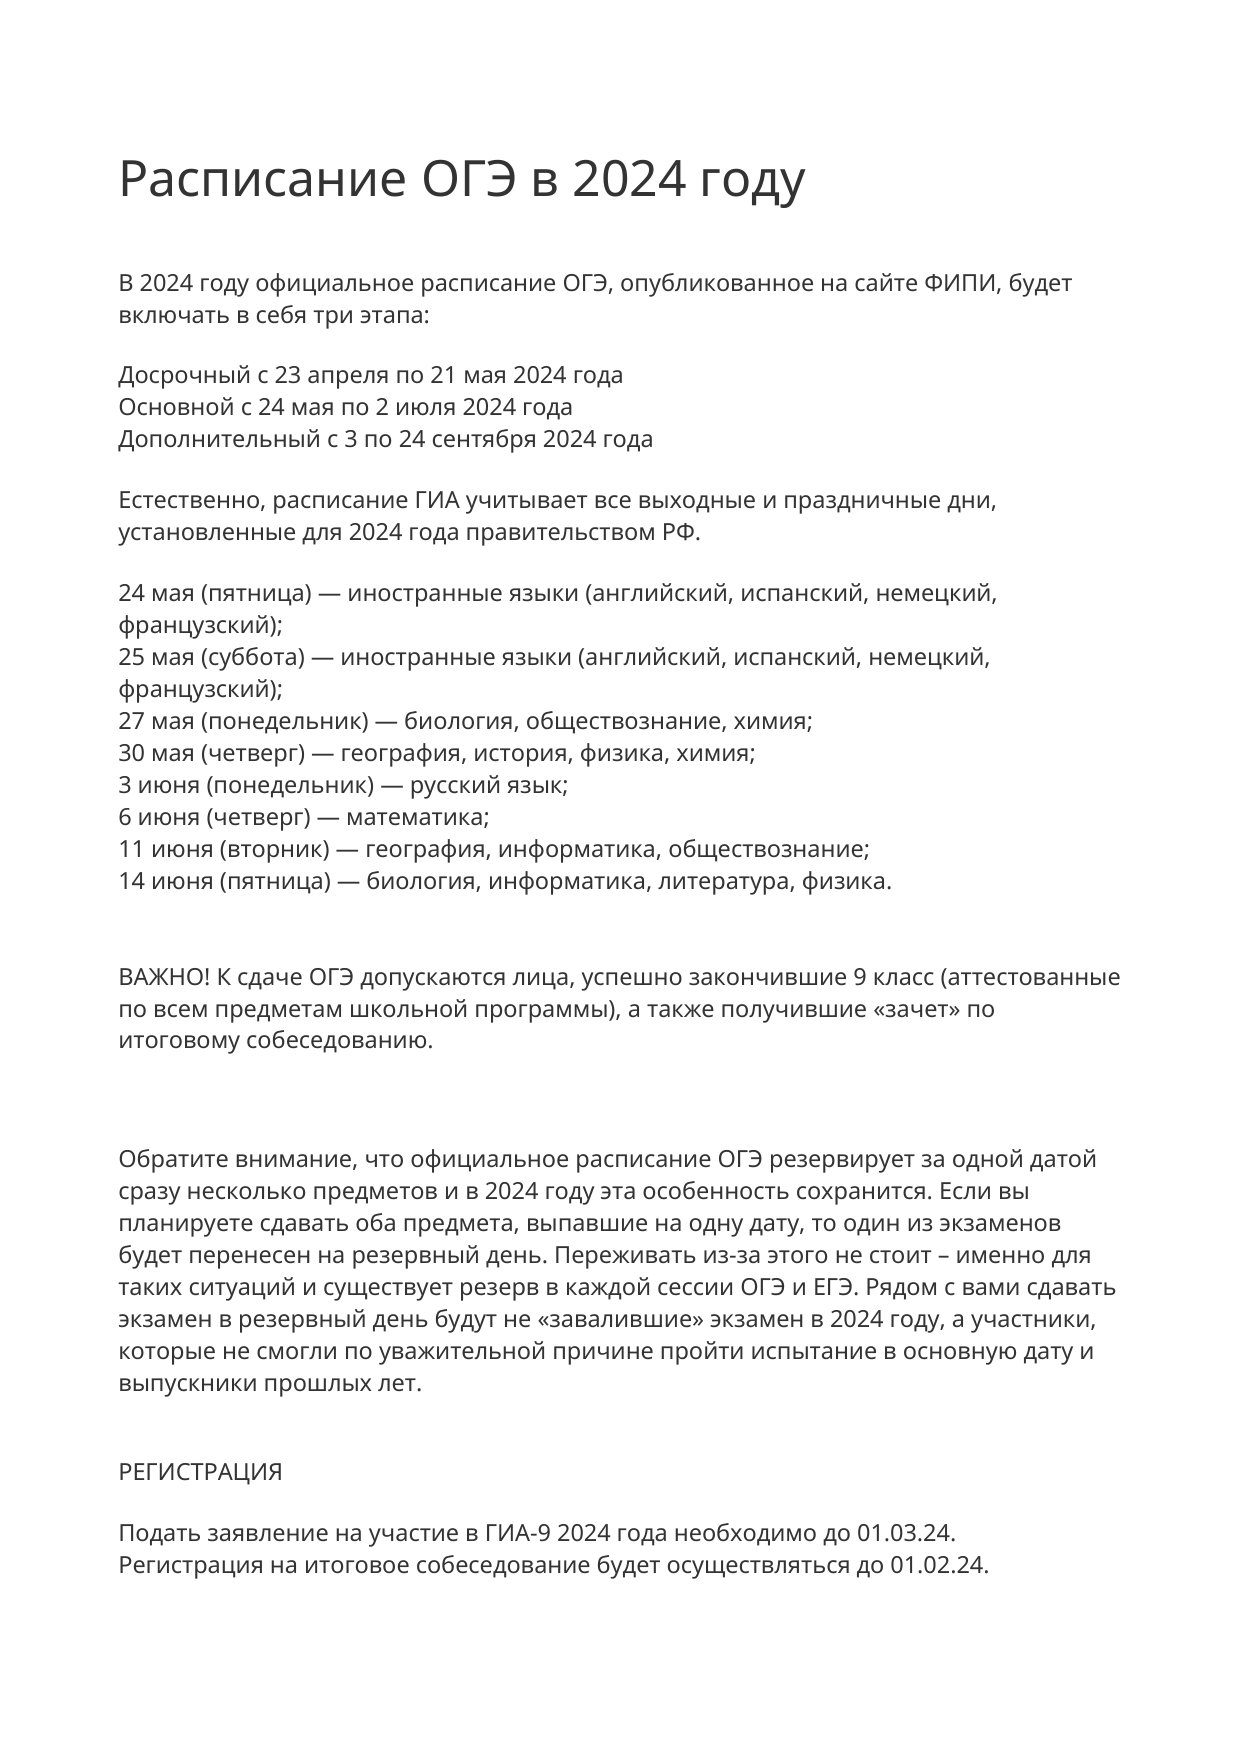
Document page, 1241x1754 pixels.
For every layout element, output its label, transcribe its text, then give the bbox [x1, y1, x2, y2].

text ВАЖНО! К сдаче ОГЭ допускаются лица, успешно закончившие 9 класс (аттестованные по всем предметам школьной программы), а также получившие «зачет» по итоговому собеседованию. [118, 960, 1122, 1056]
text Регистрация на итоговое собеседование будет осуществляться до 01.02.24. [118, 1548, 1122, 1580]
subtitle Расписание ОГЭ в 2024 году [118, 143, 1122, 211]
text Дополнительный с 3 по 24 сентября 2024 года [118, 423, 1122, 455]
text Обратите внимание, что официальное расписание ОГЭ резервирует за одной датой сразу несколько предметов и в 2024 году эта особенность сохранится. Если вы планируете сдавать оба предмета, выпавшие на одну дату, то один из экзаменов будет перенесен на резервный день. Переживать из-за этого не стоит – именно для таких ситуаций и существует резерв в каждой сессии ОГЭ и ЕГЭ. Рядом с вами сдавать экзамен в резервный день будут не «завалившие» экзамен в 2024 году, а участники, которые не смогли по уважительной причине пройти испытание в основную дату и выпускники прошлых лет. [118, 1142, 1122, 1398]
text Естественно, расписание ГИА учитывает все выходные и праздничные дни, установленные для 2024 года правительством РФ. [118, 483, 1122, 547]
text Досрочный с 23 апреля по 21 мая 2024 года [118, 359, 1122, 391]
text 24 мая (пятница) — иностранные языки (английский, испанский, немецкий, французский); 25 мая (суббота) — иностранные языки (английский, испанский, немецкий, французский); 27 мая (понедельник) — биология, обществознание, химия; 30 мая (четверг) — география, история, физика, химия; 3 июня (понедельник) — русский язык; 6 июня (четверг) — математика; 11 июня (вторник) — география, информатика, обществознание; 14 июня (пятница) — биология, информатика, литература, физика. [118, 576, 1122, 960]
text РЕГИСТРАЦИЯ [118, 1455, 1122, 1487]
text Подать заявление на участие в ГИА-9 2024 года необходимо до 01.03.24. [118, 1516, 1122, 1548]
text В 2024 году официальное расписание ОГЭ, опубликованное на сайте ФИПИ, будет включать в себя три этапа: [118, 266, 1122, 330]
text Основной с 24 мая по 2 июля 2024 года [118, 391, 1122, 423]
